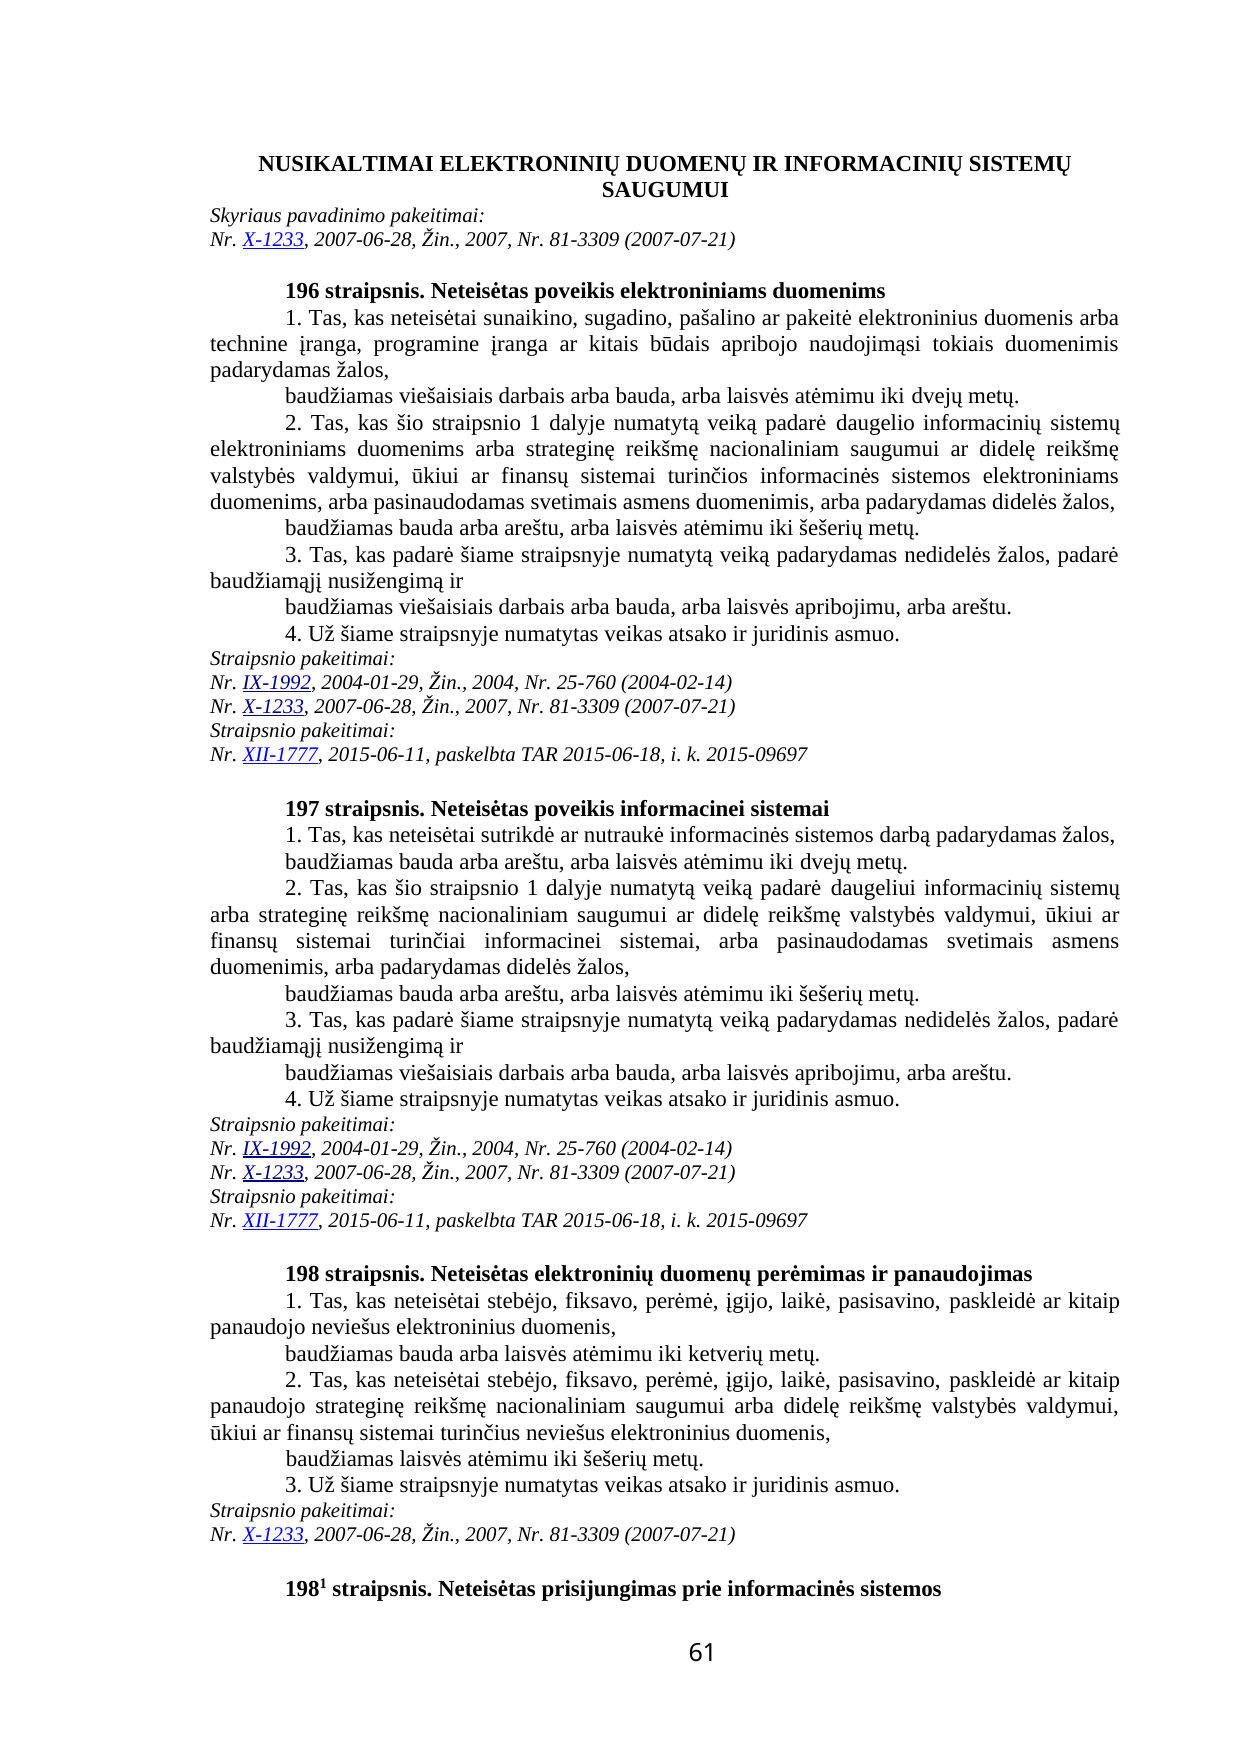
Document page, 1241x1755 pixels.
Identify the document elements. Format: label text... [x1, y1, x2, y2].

text baudžiamas bauda arba areštu, arba laisvės atėmimu iki šešerių metų. [210, 514, 1120, 541]
text 4. Už šiame straipsnyje numatytas veikas atsako ir juridinis asmuo. [210, 620, 1120, 646]
text Nr. IX-1992, 2004-01-29, Žin., 2004, Nr. 25-760 (2004-02-14) [210, 1136, 1120, 1159]
text Nr. IX-1992, 2004-01-29, Žin., 2004, Nr. 25-760 (2004-02-14) [210, 670, 1120, 694]
text Straipsnio pakeitimai: [210, 1498, 1120, 1522]
text baudžiamas viešaisiais darbais arba bauda, arba laisvės apribojimu, arba areštu. [210, 593, 1120, 620]
text Nr. X-1233, 2007-06-28, Žin., 2007, Nr. 81-3309 (2007-07-21) [210, 694, 1120, 718]
text 3. Tas, kas padarė šiame straipsnyje numatytą veiką padarydamas nedidelės žalos, padarė baudžiamąjį nusižengimą ir [210, 1006, 1120, 1059]
text 3. Už šiame straipsnyje numatytas veikas atsako ir juridinis asmuo. [210, 1471, 1120, 1498]
text Straipsnio pakeitimai: [210, 718, 1120, 742]
text baudžiamas laisvės atėmimu iki šešerių metų. [210, 1445, 1106, 1471]
text baudžiamas bauda arba areštu, arba laisvės atėmimu iki dvejų metų. [210, 848, 1120, 874]
text 197 straipsnis. Neteisėtas poveikis informacinei sistemai [210, 795, 1120, 822]
text 2. Tas, kas šio straipsnio 1 dalyje numatytą veiką padarė daugelio informacinių sistemų elektroniniams duomenims arba strateginę reikšmę nacionaliniam saugumui ar didelę reikšmę valstybės valdymui, ūkiui ar finansų sistemai turinčios informacinės sistemos elektroniniams duomenims, arba pasinaudodamas svetimais asmens duomenimis, arba padarydamas didelės žalos, [210, 409, 1120, 514]
text 3. Tas, kas padarė šiame straipsnyje numatytą veiką padarydamas nedidelės žalos, padarė baudžiamąjį nusižengimą ir [210, 541, 1120, 593]
text baudžiamas bauda arba laisvės atėmimu iki ketverių metų. [210, 1339, 1120, 1366]
text 198 straipsnis. Neteisėtas elektroninių duomenų perėmimas ir panaudojimas [210, 1261, 1120, 1287]
text NUSIKALTIMAI ELEKTRONINIŲ DUOMENŲ IR INFORMACINIŲ SISTEMŲ SAUGUMUI [210, 150, 1120, 203]
text Nr. XII-1777, 2015-06-11, paskelbta TAR 2015-06-18, i. k. 2015-09697 [210, 742, 1120, 766]
text Skyriaus pavadinimo pakeitimai: [210, 203, 1120, 227]
text Nr. XII-1777, 2015-06-11, paskelbta TAR 2015-06-18, i. k. 2015-09697 [210, 1208, 1120, 1232]
text baudžiamas viešaisiais darbais arba bauda, arba laisvės atėmimu iki dvejų metų. [210, 383, 1120, 409]
text 1981 straipsnis. Neteisėtas prisijungimas prie informacinės sistemos [210, 1574, 1120, 1601]
text Nr. X-1233, 2007-06-28, Žin., 2007, Nr. 81-3309 (2007-07-21) [210, 1159, 1120, 1184]
text 4. Už šiame straipsnyje numatytas veikas atsako ir juridinis asmuo. [210, 1085, 1120, 1111]
text Straipsnio pakeitimai: [210, 646, 1120, 670]
text baudžiamas bauda arba areštu, arba laisvės atėmimu iki šešerių metų. [210, 980, 1120, 1006]
text Straipsnio pakeitimai: [210, 1111, 1120, 1136]
text 2. Tas, kas neteisėtai stebėjo, fiksavo, perėmė, įgijo, laikė, pasisavino, paskleidė ar kitaip panaudojo strateginę reikšmę nacionaliniam saugumui arba didelę reikšmę valstybės valdymui, ūkiui ar finansų sistemai turinčius neviešus elektroninius duomenis, [210, 1366, 1120, 1445]
text 196 straipsnis. Neteisėtas poveikis elektroniniams duomenims [210, 277, 1120, 303]
text 1. Tas, kas neteisėtai stebėjo, fiksavo, perėmė, įgijo, laikė, pasisavino, paskleidė ar kitaip panaudojo neviešus elektroninius duomenis, [210, 1287, 1120, 1339]
text Straipsnio pakeitimai: [210, 1184, 1120, 1208]
text 1. Tas, kas neteisėtai sutrikdė ar nutraukė informacinės sistemos darbą padarydamas žalos, [210, 822, 1120, 848]
text 1. Tas, kas neteisėtai sunaikino, sugadino, pašalino ar pakeitė elektroninius duomenis arba technine įranga, programine įranga ar kitais būdais apribojo naudojimąsi tokiais duomenimis padarydamas žalos, [210, 303, 1120, 383]
text 2. Tas, kas šio straipsnio 1 dalyje numatytą veiką padarė daugeliui informacinių sistemų arba strateginę reikšmę nacionaliniam saugumui ar didelę reikšmę valstybės valdymui, ūkiui ar finansų sistemai turinčiai informacinei sistemai, arba pasinaudodamas svetimais asmens duomenimis, arba padarydamas didelės žalos, [210, 874, 1120, 980]
text baudžiamas viešaisiais darbais arba bauda, arba laisvės apribojimu, arba areštu. [210, 1059, 1120, 1085]
text Nr. X-1233, 2007-06-28, Žin., 2007, Nr. 81-3309 (2007-07-21) [210, 1522, 1120, 1546]
text Nr. X-1233, 2007-06-28, Žin., 2007, Nr. 81-3309 (2007-07-21) [210, 227, 1120, 251]
